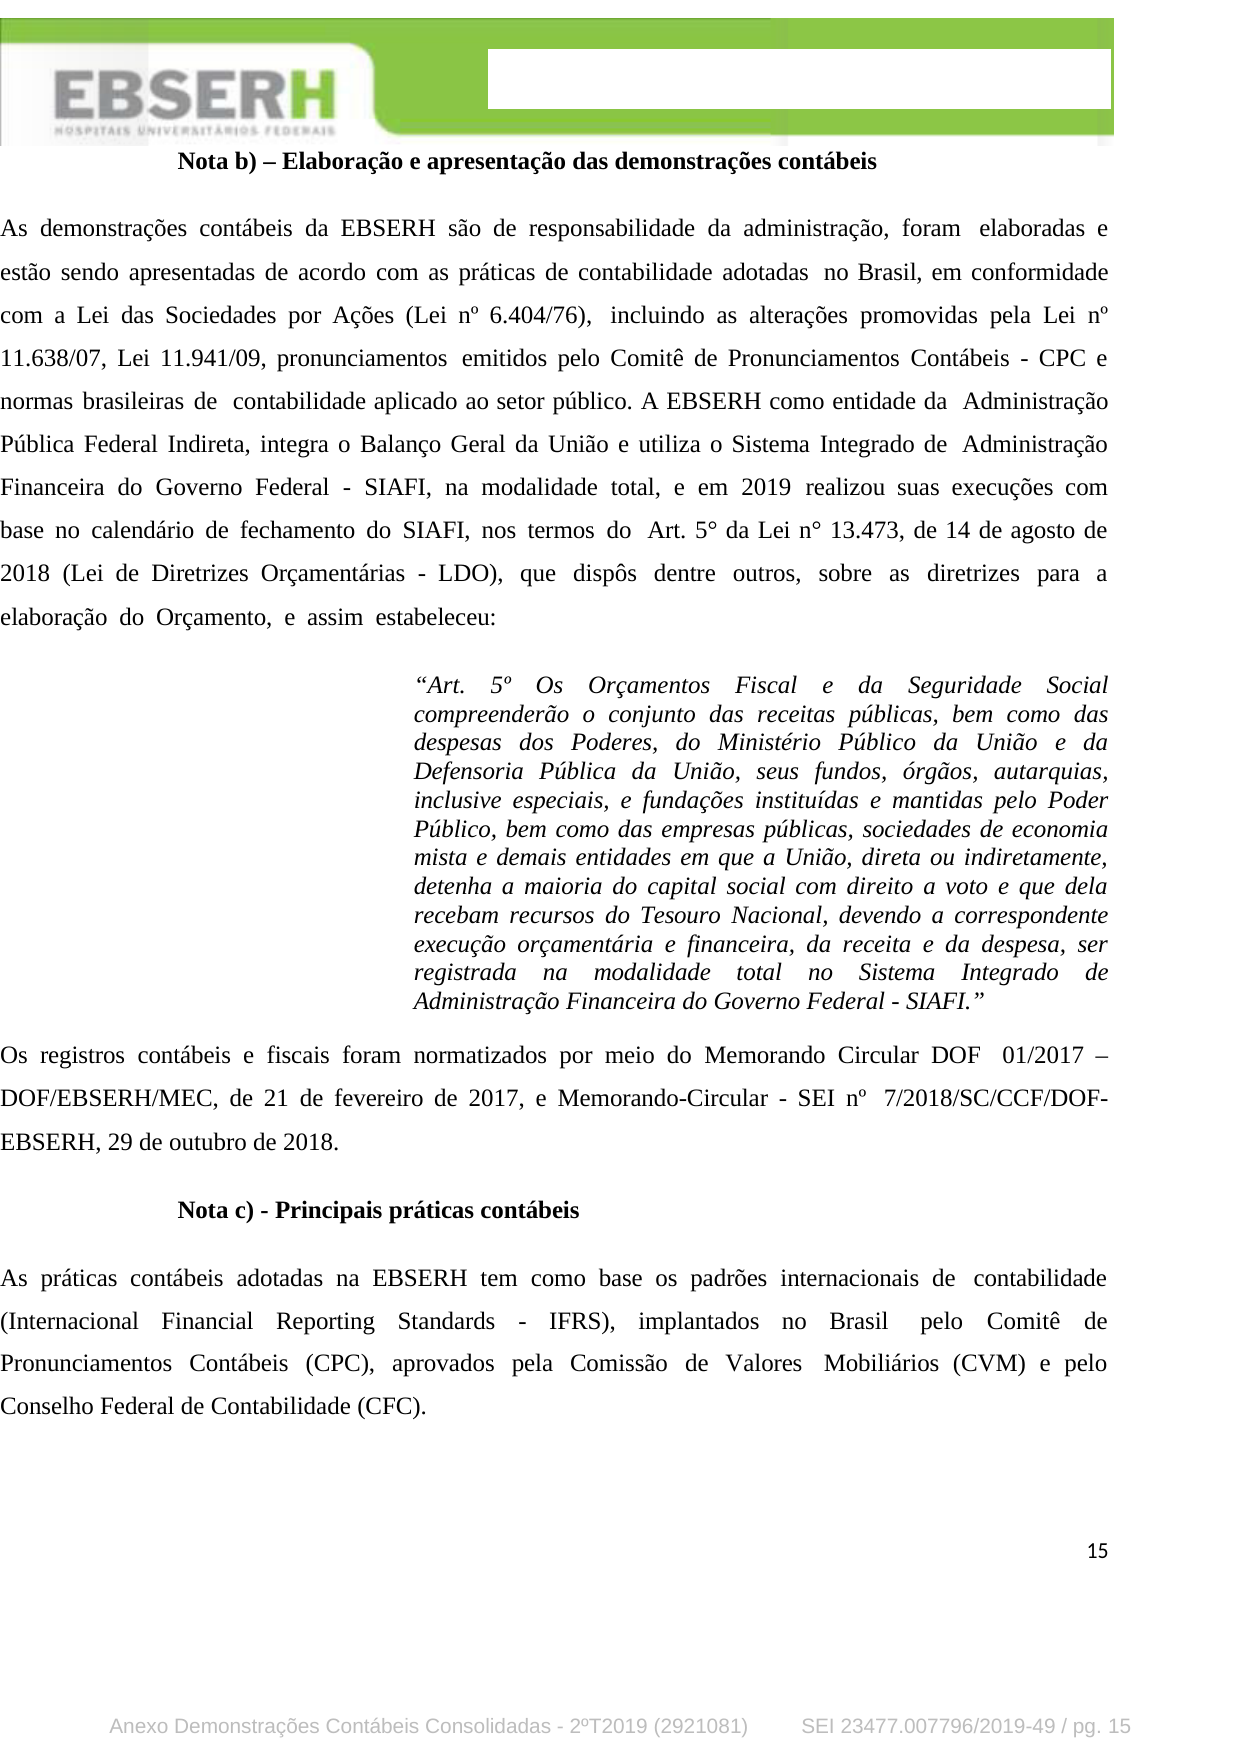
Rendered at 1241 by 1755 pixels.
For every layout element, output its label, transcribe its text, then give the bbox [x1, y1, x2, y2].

text 15 [0, 1536, 1108, 1564]
text “Art. 5º Os Orçamentos Fiscal e da Seguridade Social compreenderão o conjunto das receitas públicas, bem como das despesas dos Poderes, do Ministério Público da União e da Defensoria Pública da União, seus fundos, órgãos, autarquias, inclusive especiais, e fundações instituídas e mantidas pelo Poder Público, bem como das empresas públicas, sociedades de economia mista e demais entidades em que a União, direta ou indiretamente, detenha a maioria do capital social com direito a voto e que dela recebam recursos do Tesouro Nacional, devendo a correspondente execução orçamentária e financeira, da receita e da despesa, ser registrada na modalidade total no Sistema Integrado de Administração Financeira do Governo Federal - SIAFI.” [413, 670, 1108, 1015]
text Os registros contábeis e fiscais foram normatizados por meio do Memorando Circular DOF 01/2017 – DOF/EBSERH/MEC, de 21 de fevereiro de 2017, e Memorando-Circular - SEI nº 7/2018/SC/CCF/DOF-EBSERH, 29 de outubro de 2018. [0, 1040, 1108, 1155]
subtitle Nota c) - Principais práticas contábeis [177, 1196, 1143, 1224]
text As práticas contábeis adotadas na EBSERH tem como base os padrões internacionais de contabilidade (Internacional Financial Reporting Standards - IFRS), implantados no Brasil pelo Comitê de Pronunciamentos Contábeis (CPC), aprovados pela Comissão de Valores Mobiliários (CVM) e pelo Conselho Federal de Contabilidade (CFC). [0, 1263, 1108, 1420]
text As demonstrações contábeis da EBSERH são de responsabilidade da administração, foram elaboradas e estão sendo apresentadas de acordo com as práticas de contabilidade adotadas no Brasil, em conformidade com a Lei das Sociedades por Ações (Lei nº 6.404/76), incluindo as alterações promovidas pela Lei nº 11.638/07, Lei 11.941/09, pronunciamentos emitidos pelo Comitê de Pronunciamentos Contábeis - CPC e normas brasileiras de contabilidade aplicado ao setor público. A EBSERH como entidade da Administração Pública Federal Indireta, integra o Balanço Geral da União e utiliza o Sistema Integrado de Administração Financeira do Governo Federal - SIAFI, na modalidade total, e em 2019 realizou suas execuções com base no calendário de fechamento do SIAFI, nos termos do Art. 5° da Lei n° 13.473, de 14 de agosto de 2018 (Lei de Diretrizes Orçamentárias - LDO), que dispôs dentre outros, sobre as diretrizes para a elaboração do Orçamento, e assim estabeleceu: [0, 213, 1108, 630]
subtitle Nota b) – Elaboração e apresentação das demonstrações contábeis [177, 146, 1143, 175]
